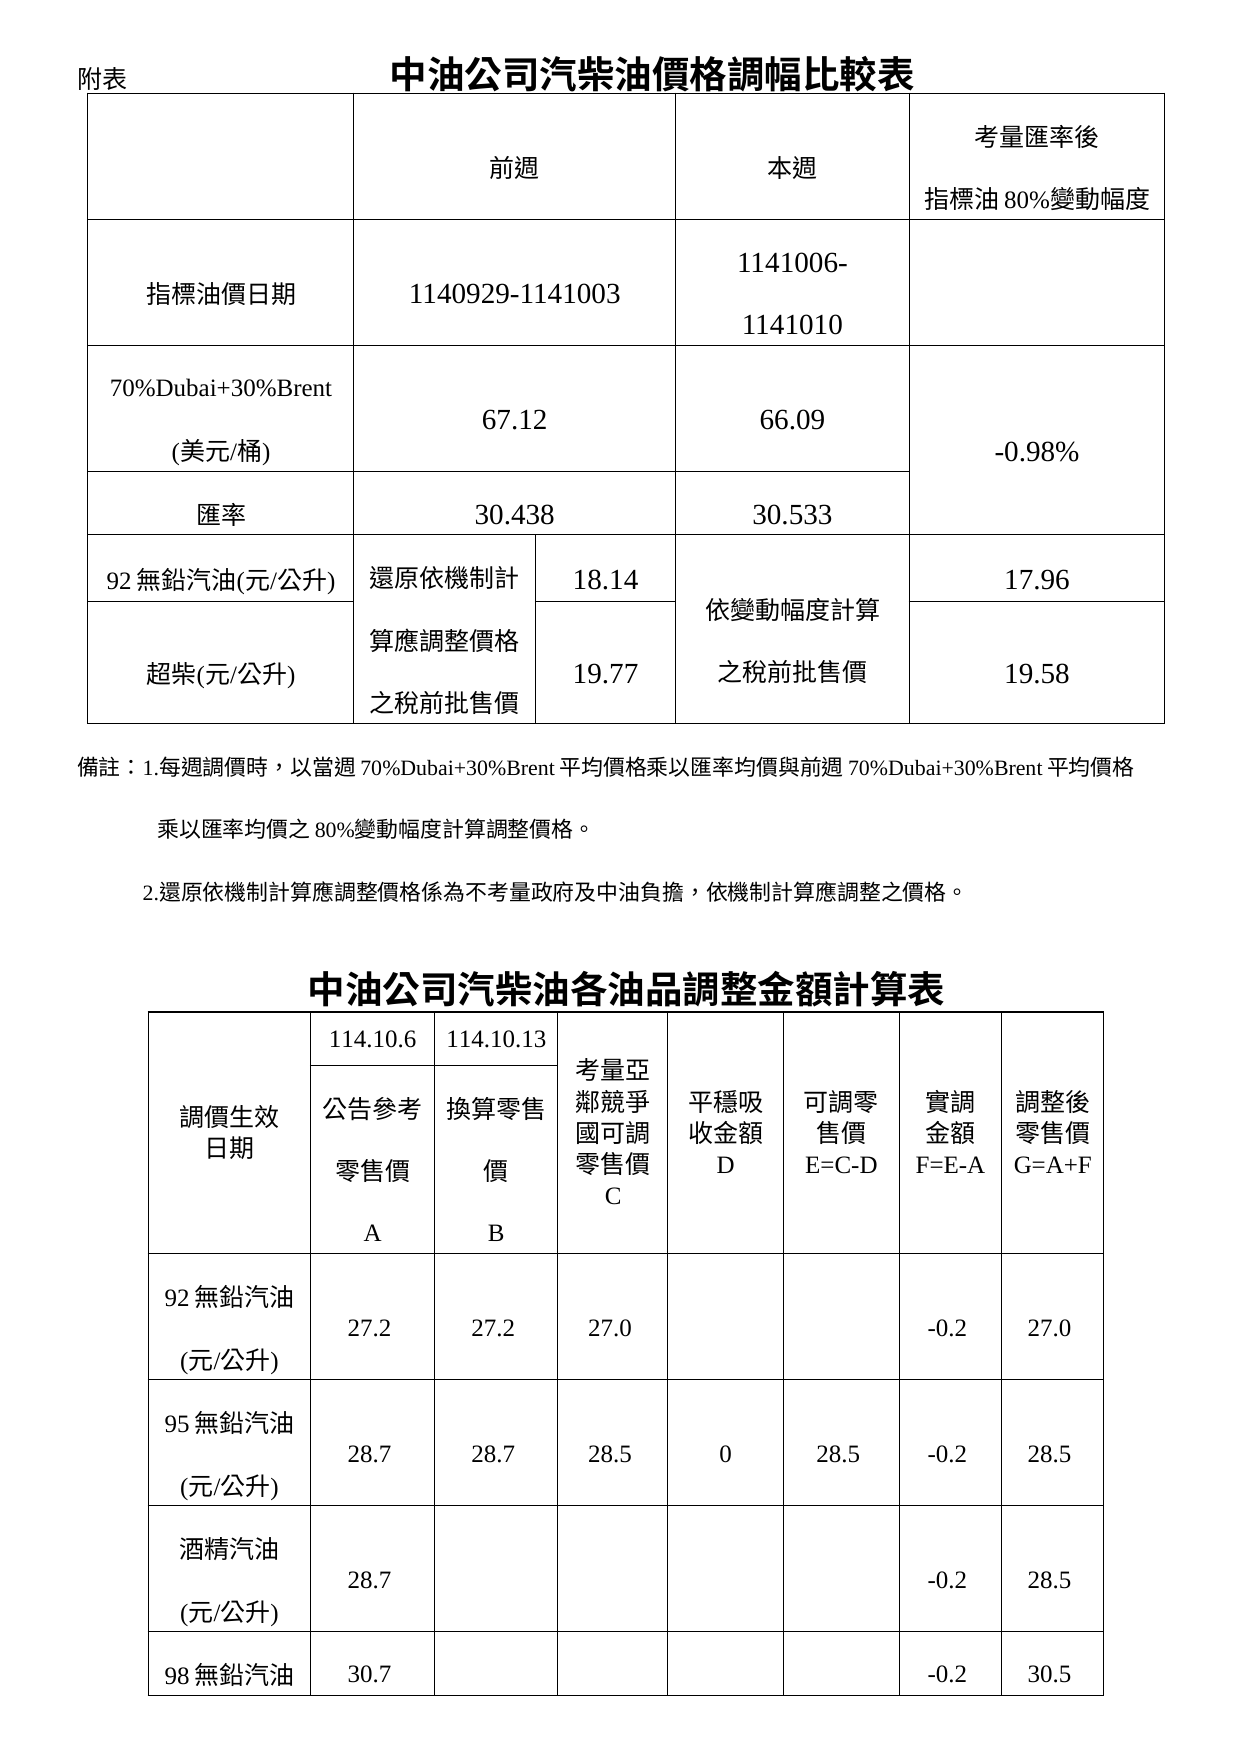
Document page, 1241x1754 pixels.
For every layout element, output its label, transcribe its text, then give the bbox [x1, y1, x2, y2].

table_cell 1140929-1141003 [354, 220, 675, 345]
table_cell [910, 220, 1164, 345]
table_cell [784, 1254, 899, 1379]
table_cell -0.2 [900, 1506, 1001, 1631]
table_cell 30.7 [311, 1632, 434, 1695]
text 中油公司汽柴油各油品調整金額計算表 [77, 974, 1175, 1011]
table_cell [558, 1632, 667, 1695]
table_cell 66.09 [676, 346, 909, 471]
table_cell 指標油價日期 [88, 220, 353, 345]
table_cell 換算零售價 B [435, 1066, 557, 1253]
table_header 平穩吸收金額 D [668, 1013, 783, 1253]
text 附表 中油公司汽柴油價格調幅比較表 [77, 30, 1175, 93]
table_cell 0 [668, 1380, 783, 1505]
text 乘以匯率均價之80%變動幅度計算調整價格。 [157, 786, 1175, 849]
table_cell 27.0 [1002, 1254, 1103, 1379]
table_cell 30.5 [1002, 1632, 1103, 1695]
table_header 前週 [354, 94, 675, 219]
table_header 考量匯率後 指標油80%變動幅度 [910, 94, 1164, 219]
text 2.還原依機制計算應調整價格係為不考量政府及中油負擔，依機制計算應調整之價格。 [77, 849, 1175, 911]
table_cell 超柴(元/公升) [88, 602, 353, 723]
table_cell 27.2 [435, 1254, 557, 1379]
table_header 本週 [676, 94, 909, 219]
table_cell 公告參考零售價 A [311, 1066, 434, 1253]
table_cell 27.0 [558, 1254, 667, 1379]
table_cell 19.77 [536, 602, 675, 723]
table_cell 28.5 [784, 1380, 899, 1505]
table_header 調整後 零售價 G=A+F [1002, 1013, 1103, 1253]
table_cell 27.2 [311, 1254, 434, 1379]
table_cell -0.2 [900, 1380, 1001, 1505]
table_cell [668, 1506, 783, 1631]
table_cell 30.533 [676, 472, 909, 534]
table_cell 28.7 [311, 1380, 434, 1505]
table_cell 酒精汽油 (元/公升) [149, 1506, 310, 1631]
table_cell [784, 1506, 899, 1631]
table_cell -0.2 [900, 1254, 1001, 1379]
table_cell 92無鉛汽油(元/公升) [149, 1254, 310, 1379]
table_cell [558, 1506, 667, 1631]
table_header 可調零售價 E=C-D [784, 1013, 899, 1253]
text 備註：1.每週調價時，以當週70%Dubai+30%Brent平均價格乘以匯率均價與前週70%Dubai+30%Brent平均價格 [77, 724, 1175, 786]
table_cell 19.58 [910, 602, 1164, 723]
table_cell [435, 1632, 557, 1695]
table_cell 還原依機制計算應調整價格之稅前批售價 [354, 535, 535, 723]
table_header 調價生效 日期 [149, 1013, 310, 1253]
table_header 114.10.6 [311, 1013, 434, 1064]
table_cell 17.96 [910, 535, 1164, 601]
table_header 實調 金額 F=E-A [900, 1013, 1001, 1253]
table_cell [668, 1254, 783, 1379]
table_header 考量亞鄰競爭國可調零售價 C [558, 1013, 667, 1253]
table_cell 28.5 [1002, 1380, 1103, 1505]
table_cell 28.5 [558, 1380, 667, 1505]
table_cell 28.7 [435, 1380, 557, 1505]
table_cell 28.7 [311, 1506, 434, 1631]
table_cell 依變動幅度計算 之稅前批售價 [676, 535, 909, 723]
table_cell -0.2 [900, 1632, 1001, 1695]
table_cell 18.14 [536, 535, 675, 601]
table_cell 70%Dubai+30%Brent (美元/桶) [88, 346, 353, 471]
table_cell [784, 1632, 899, 1695]
table_cell 92無鉛汽油(元/公升) [88, 535, 353, 601]
table_cell 1141006-1141010 [676, 220, 909, 345]
table_cell 98無鉛汽油 [149, 1632, 310, 1695]
table_cell -0.98% [910, 346, 1164, 534]
table_cell 67.12 [354, 346, 675, 471]
table_cell [435, 1506, 557, 1631]
table_cell 匯率 [88, 472, 353, 534]
table_header [88, 94, 353, 219]
table_cell 28.5 [1002, 1506, 1103, 1631]
table_header 114.10.13 [435, 1013, 557, 1064]
table_cell 95無鉛汽油(元/公升) [149, 1380, 310, 1505]
table_cell 30.438 [354, 472, 675, 534]
table_cell [668, 1632, 783, 1695]
